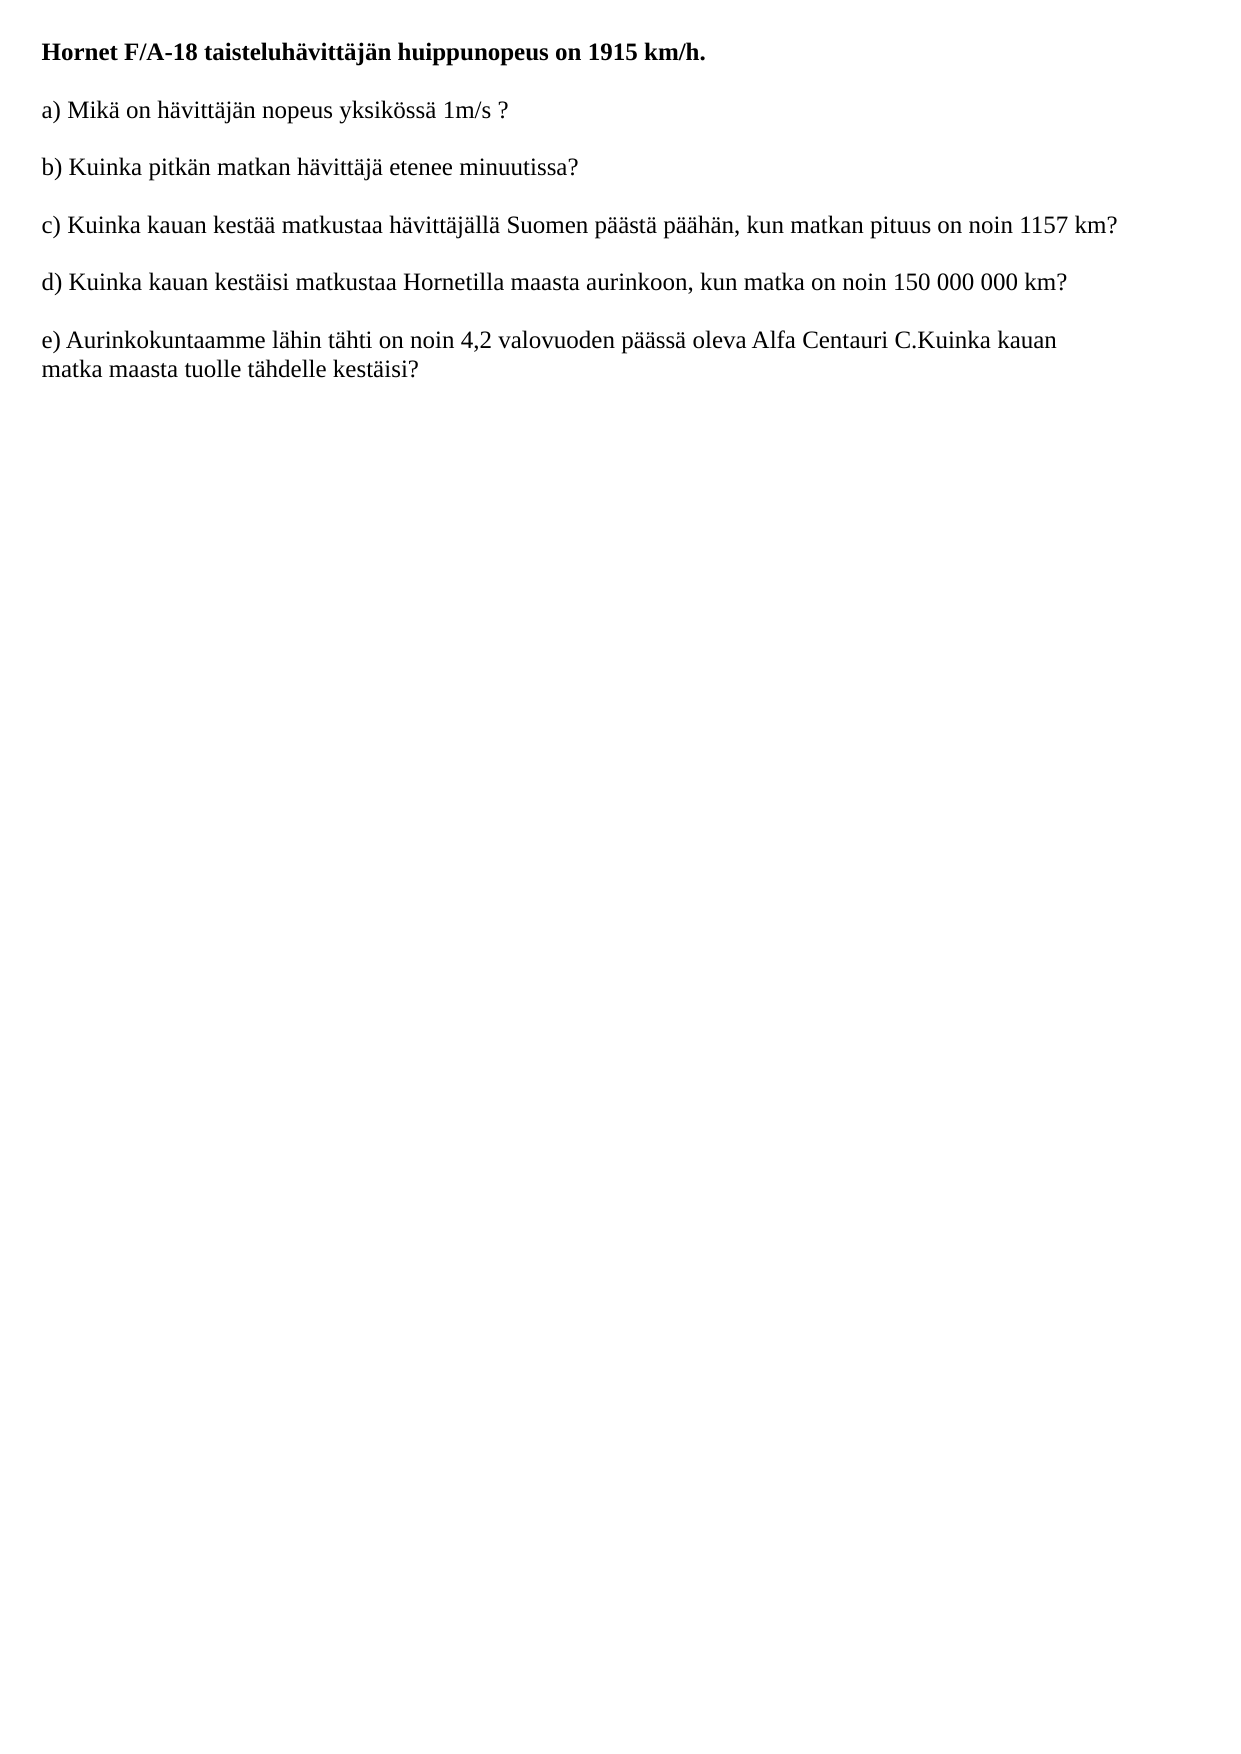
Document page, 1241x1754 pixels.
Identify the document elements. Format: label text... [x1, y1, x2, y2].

text a) Mikä on hävittäjän nopeus yksikössä 1m/s ? [41, 95, 1122, 124]
text Hornet F/A-18 taisteluhävittäjän huippunopeus on 1915 km/h. [41, 37, 1122, 66]
text c) Kuinka kauan kestää matkustaa hävittäjällä Suomen päästä päähän, kun matkan pituus on noin 1157 km? [41, 210, 1122, 239]
text e) Aurinkokuntaamme lähin tähti on noin 4,2 valovuoden päässä oleva Alfa Centauri C.Kuinka kauan matka maasta tuolle tähdelle kestäisi? [41, 325, 1122, 382]
text d) Kuinka kauan kestäisi matkustaa Hornetilla maasta aurinkoon, kun matka on noin 150 000 000 km? [41, 267, 1122, 296]
text b) Kuinka pitkän matkan hävittäjä etenee minuutissa? [41, 152, 1122, 181]
